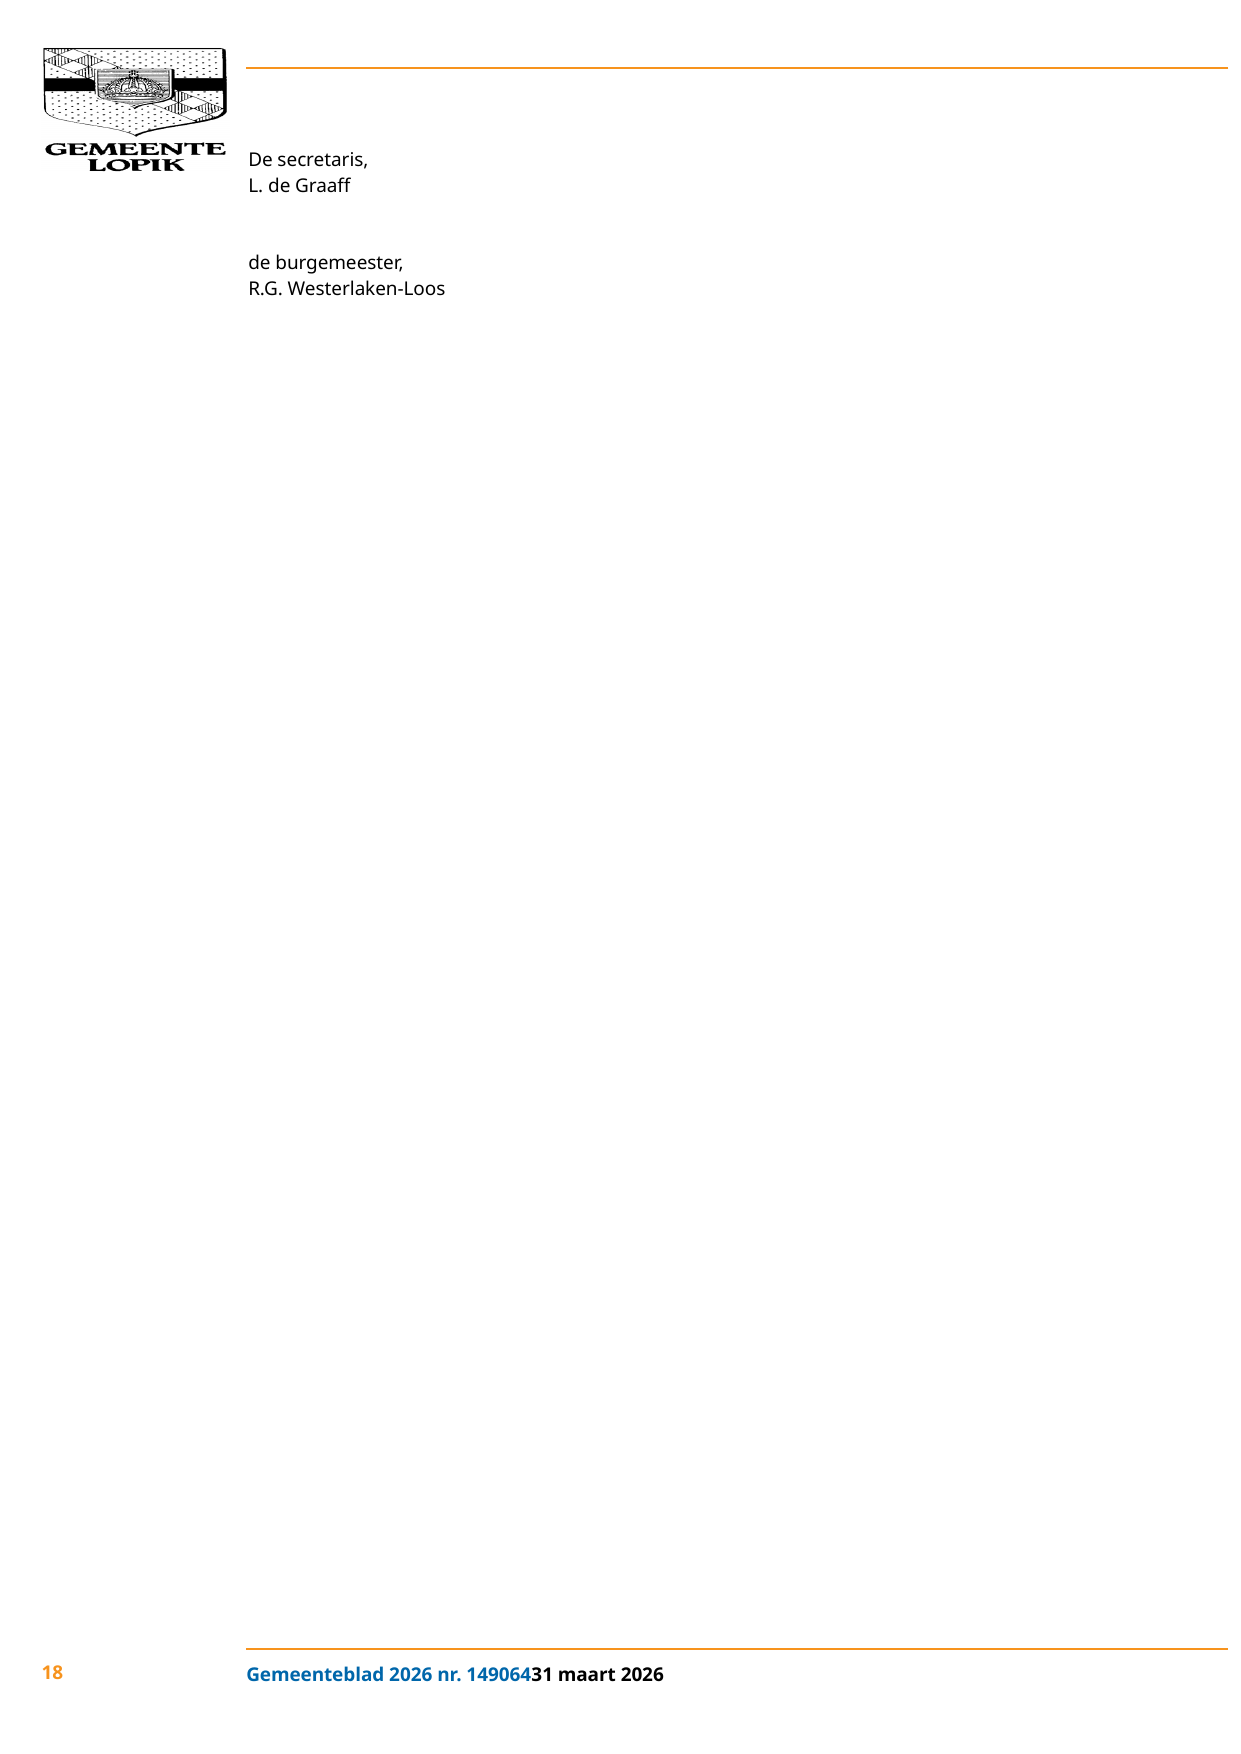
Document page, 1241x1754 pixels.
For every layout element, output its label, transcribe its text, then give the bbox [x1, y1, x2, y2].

text R.G. Westerlaken-Loos [248, 275, 1152, 301]
text De secretaris, [248, 146, 1152, 172]
picture [41, 47, 231, 172]
text de burgemeester, [248, 249, 1152, 275]
text L. de Graaff [248, 172, 1152, 198]
